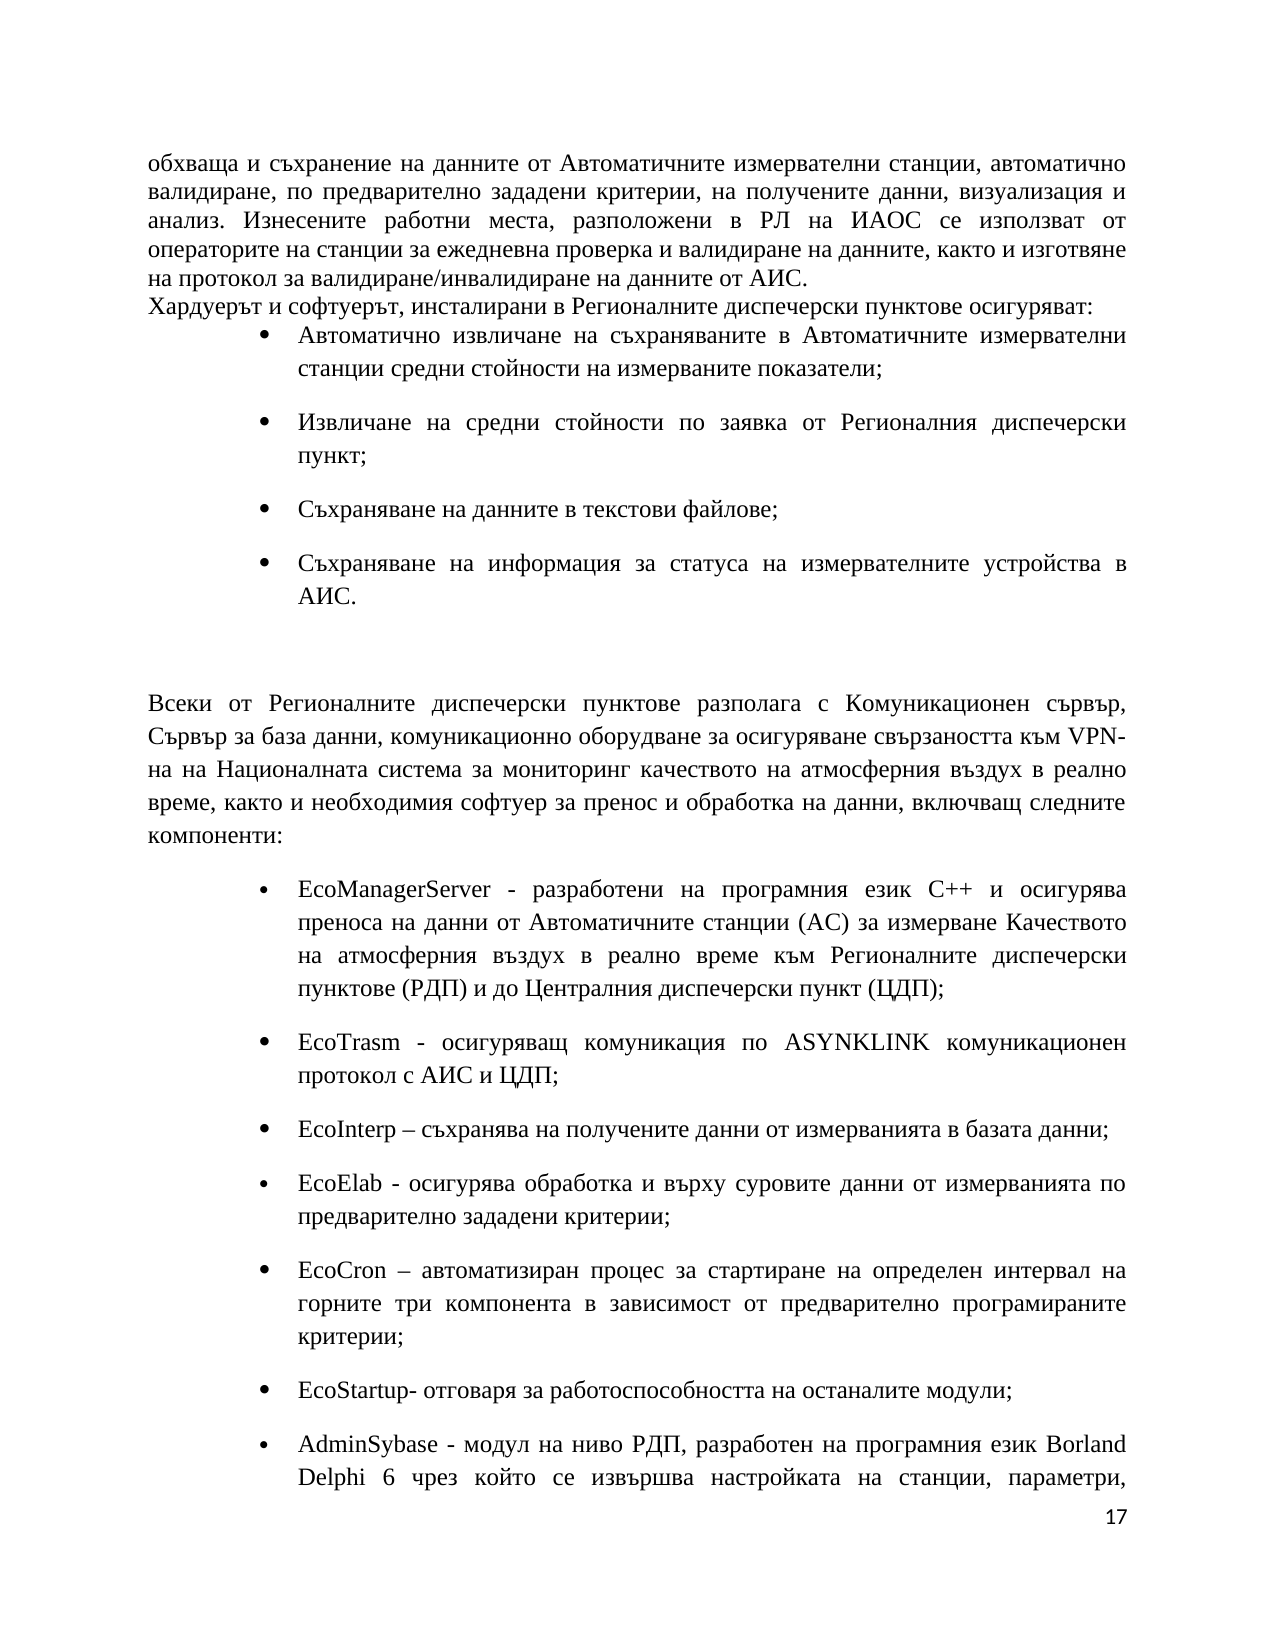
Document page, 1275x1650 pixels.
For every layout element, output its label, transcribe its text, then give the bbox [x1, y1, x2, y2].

text Хардуерът и софтуерът, инсталирани в Регионалните диспечерски пунктове осигуряват: [148, 291, 1127, 320]
list AdminSybase - модул на ниво РДП, разработен на програмния език Borland Delphi 6 чрез който се извършва настройката на станции, параметри, [260, 1429, 1127, 1490]
list EcoElab - осигурява обработка и върху суровите данни от измерванията по предварително зададени критерии; [260, 1168, 1127, 1230]
list EcoTrasm - осигуряващ комуникация по ASYNKLINK комуникационен протокол с АИС и ЦДП; [260, 1027, 1127, 1089]
list EcoInterp – съхранява на получените данни от измерванията в базата данни; [260, 1114, 1127, 1143]
list EcoCron – автоматизиран процес за стартиране на определен интервал на горните три компонента в зависимост от предварително програмираните критерии; [260, 1255, 1127, 1350]
list EcoManagerServer - разработени на програмния език C++ и осигурява преноса на данни от Автоматичните станции (АС) за измерване Качеството на атмосферния въздух в реално време към Регионалните диспечерски пунктове (РДП) и до Централния диспечерски пункт (ЦДП); [260, 874, 1127, 1002]
list Автоматично извличане на съхраняваните в Автоматичните измервателни станции средни стойности на измерваните показатели; [260, 320, 1127, 382]
list Съхраняване на данните в текстови файлове; [260, 494, 1127, 523]
list EcoStartup- отговаря за работоспособността на останалите модули; [260, 1375, 1127, 1403]
text обхваща и съхранение на данните от Автоматичните измервателни станции, автоматично валидиране, по предварително зададени критерии, на получените данни, визуализация и анализ. Изнесените работни места, разположени в РЛ на ИАОС се използват от операторите на станции за ежедневна проверка и валидиране на данните, както и изготвяне на протокол за валидиране/инвалидиране на данните от АИС. [148, 148, 1127, 291]
list Съхраняване на информация за статуса на измервателните устройства в АИС. [260, 548, 1127, 609]
list Всеки от Регионалните диспечерски пунктове разполага с Комуникационен сървър, Сървър за база данни, комуникационно оборудване за осигуряване свързаността към VPN-на на Националната система за мониторинг качеството на атмосферния въздух в реално време, както и необходимия софтуер за пренос и обработка на данни, включващ следните компоненти: [148, 688, 1127, 849]
list Извличане на средни стойности по заявка от Регионалния диспечерски пункт; [260, 407, 1127, 469]
